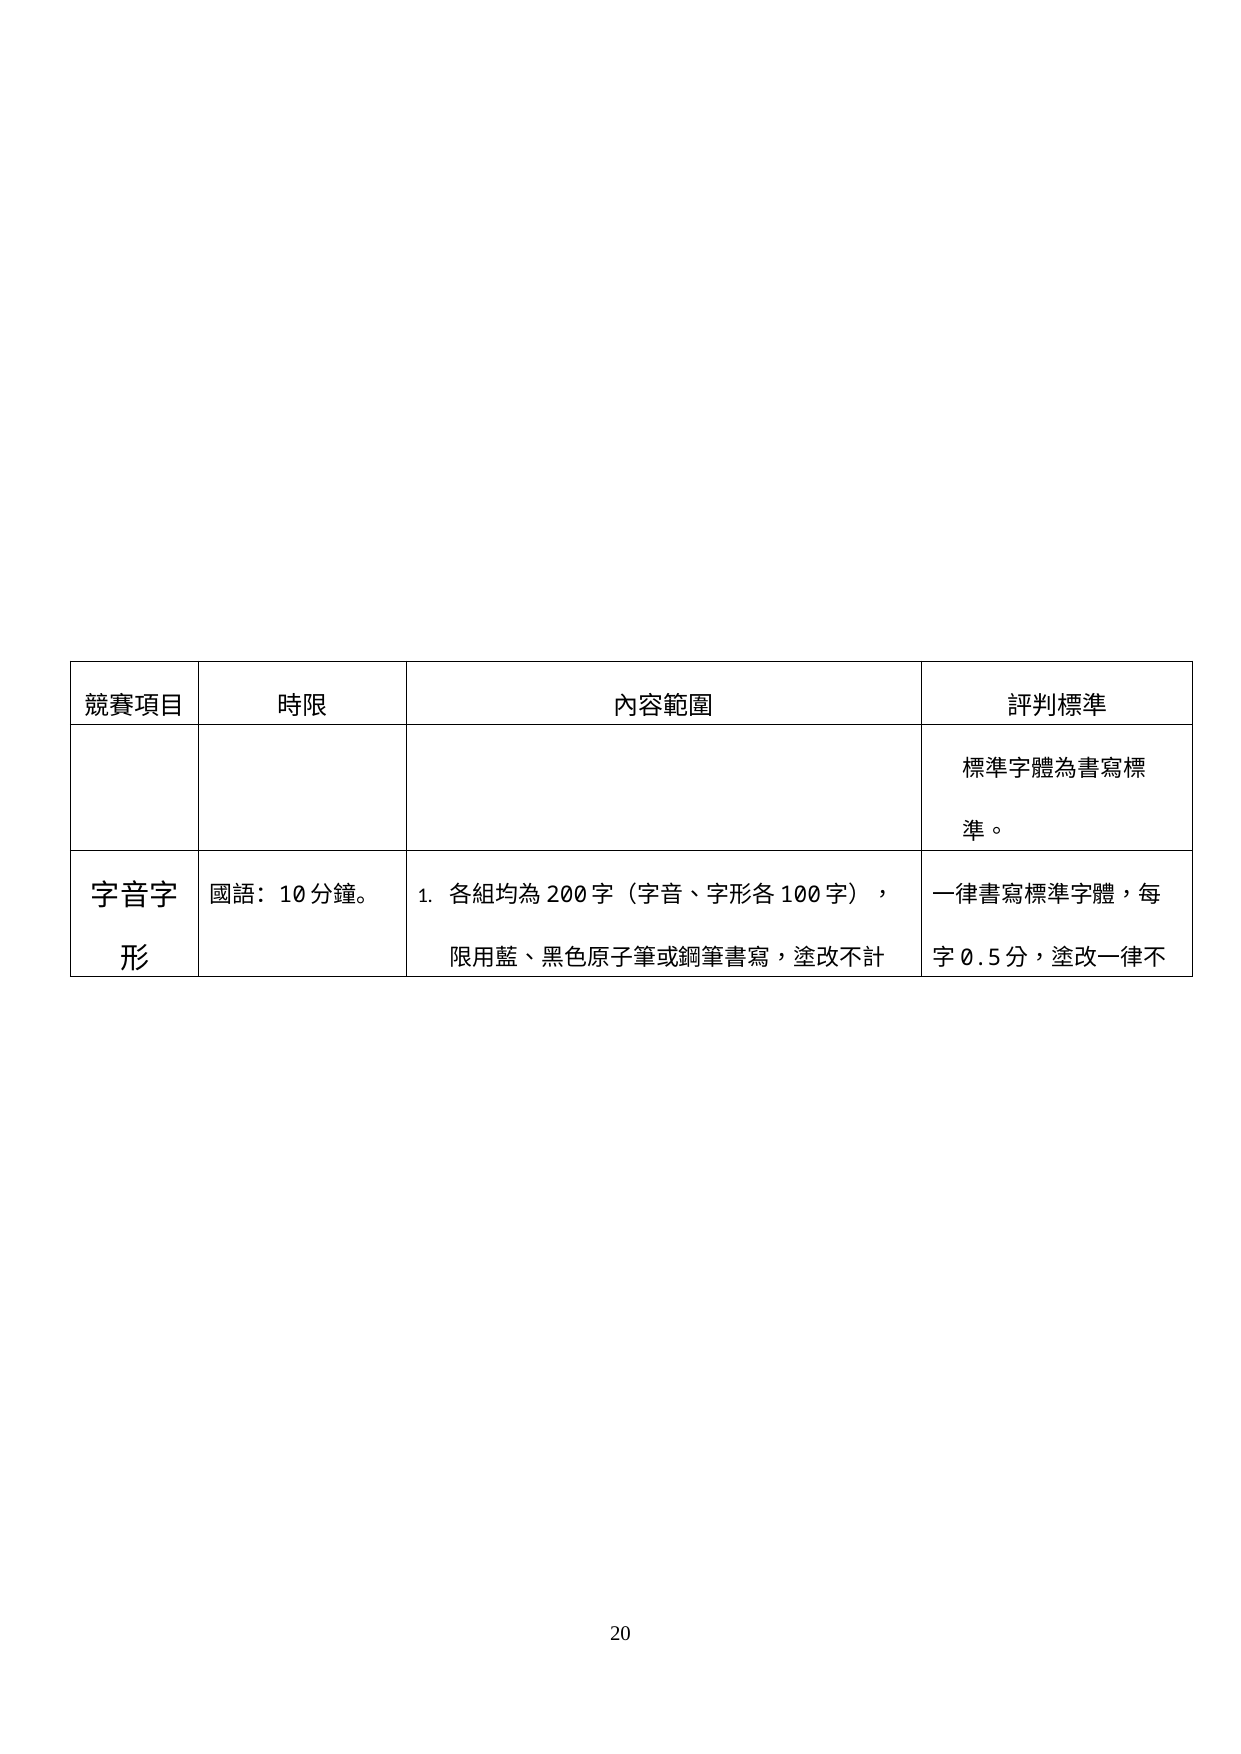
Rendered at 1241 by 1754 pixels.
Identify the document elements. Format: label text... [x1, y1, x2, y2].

table_cell 國語：10分鐘。 [199, 851, 406, 976]
table_cell [199, 725, 406, 850]
table_cell 各組書寫內容均當場公布，一律以傳統毛筆書寫楷書（不得使用其他筆類如自來水筆等，以教育部公布之標準字體為準，請參閱：http://stroke-order.learningweb.moe.edu.tw/ home.do）。 字數為50字，字之大小為8公分見方，用6尺宣紙4開「90公分×45公分」書寫，賽後作品統一由承辦單位保存，不發還競賽員。 [407, 725, 921, 850]
table_cell 字音字形 [71, 851, 198, 976]
table_cell [71, 725, 198, 850]
table_header 時限 [199, 662, 406, 724]
table_header 評判標準 [922, 662, 1192, 724]
table_header 內容範圍 [407, 662, 921, 724]
table_cell 筆法：占50％。 結構與章法：占50％。 正確與速度：錯別字或漏字每字扣總分3分，未及寫完者，每少寫一字扣總分2分。 一律以教育部公布之標準字體為書寫標準。 [922, 725, 1192, 850]
table_header 競賽項目 [71, 662, 198, 724]
table_cell 一律書寫標準字體，每字0.5分，塗改一律不 [922, 851, 1192, 976]
table_cell 各組均為200字（字音、字形各100字），限用藍、黑色原子筆或鋼筆書寫，塗改不計分。 字音以教育部88年3月31日臺(88)語字第88034600號函公布之「國語一字多音審訂表」為準。字形以教育部所公布「常用國字標準字體」之字形為準。 [407, 851, 921, 976]
